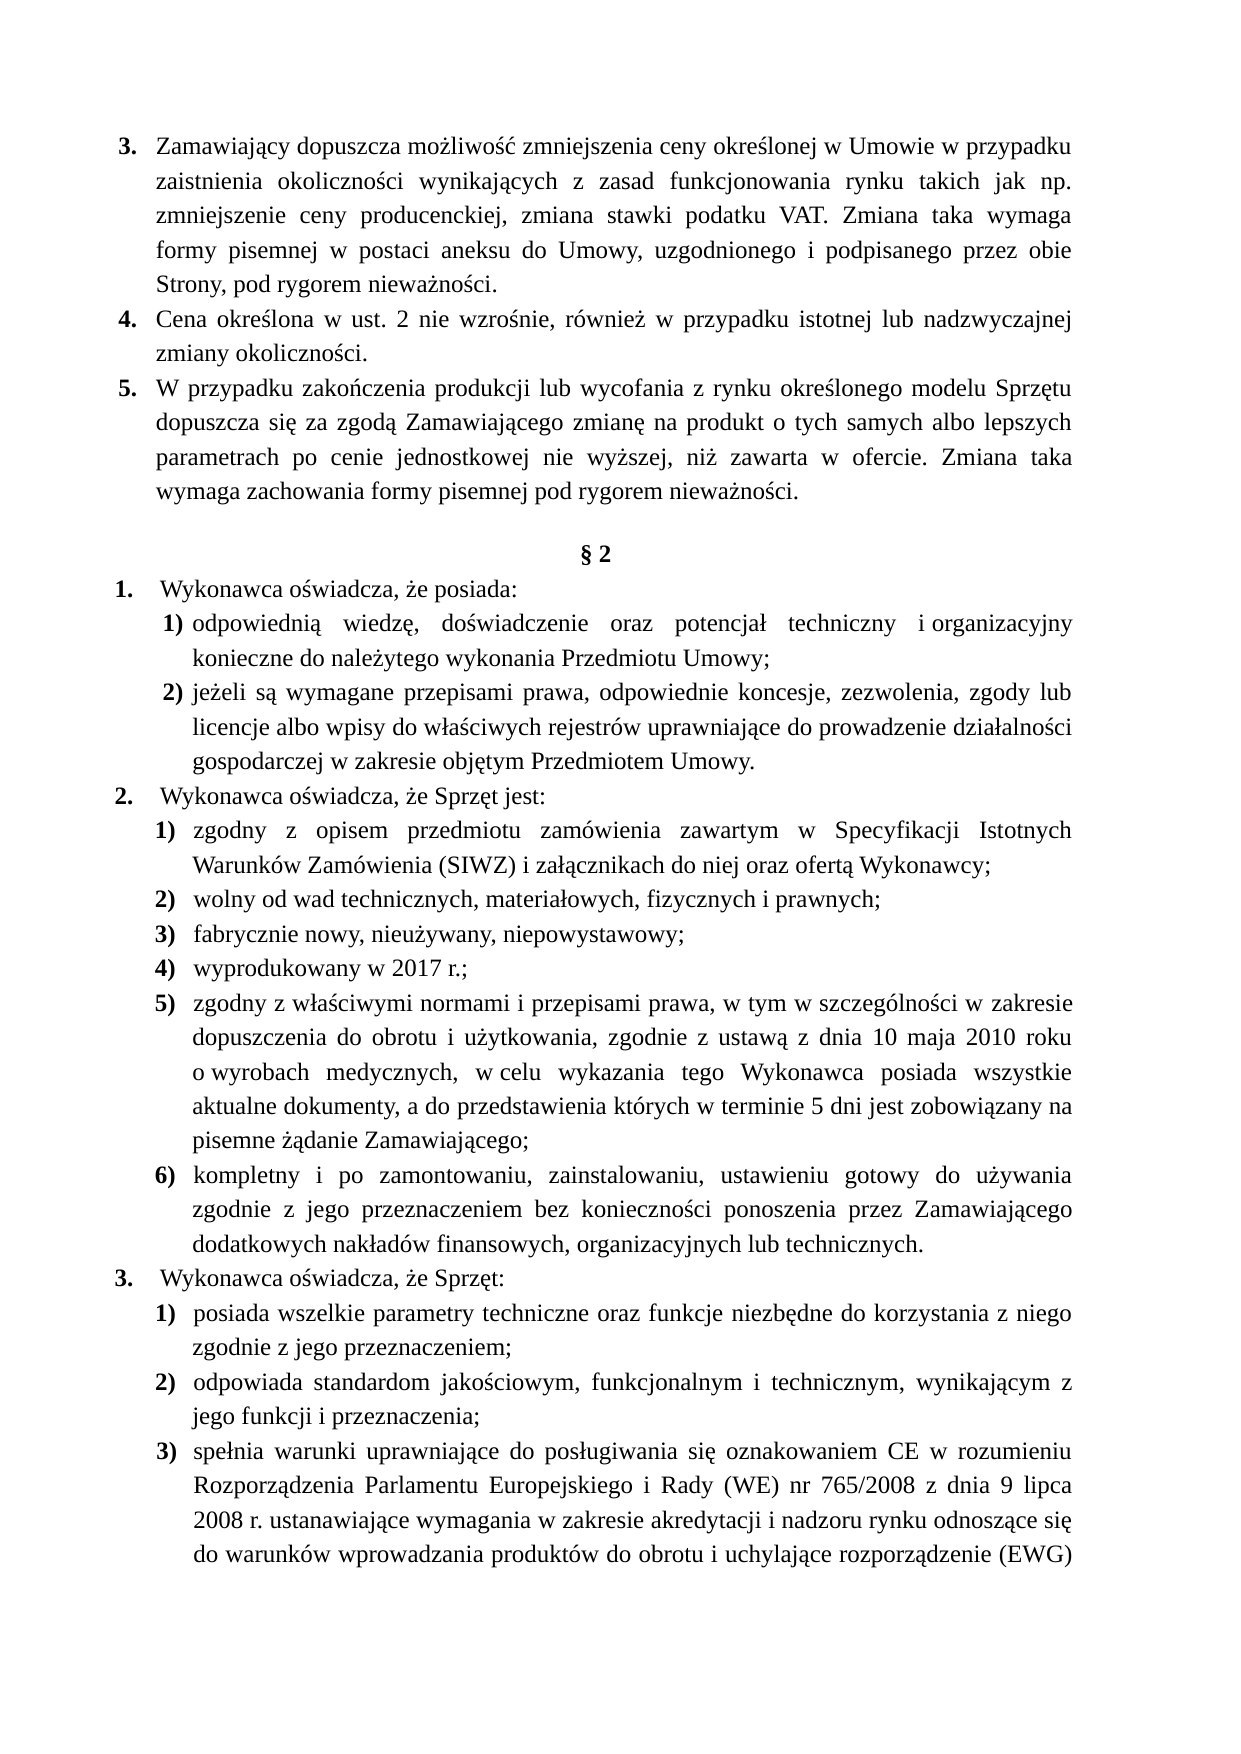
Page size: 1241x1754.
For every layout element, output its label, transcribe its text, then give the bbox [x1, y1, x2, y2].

list Wykonawca oświadcza, że posiada: [114, 574, 1073, 603]
list odpowiada standardom jakościowym, funkcjonalnym i technicznym, wynikającym z jego funkcji i przeznaczenia; [155, 1367, 1073, 1430]
list jeżeli są wymagane przepisami prawa, odpowiednie koncesje, zezwolenia, zgody lub licencje albo wpisy do właściwych rejestrów uprawniające do prowadzenie działalności gospodarczej w zakresie objętym Przedmiotem Umowy. [162, 677, 1073, 775]
list kompletny i po zamontowaniu, zainstalowaniu, ustawieniu gotowy do używania zgodnie z jego przeznaczeniem bez konieczności ponoszenia przez Zamawiającego dodatkowych nakładów finansowych, organizacyjnych lub technicznych. [154, 1160, 1073, 1258]
list zgodny z właściwymi normami i przepisami prawa, w tym w szczególności w zakresie dopuszczenia do obrotu i użytkowania, zgodnie z ustawą z dnia 10 maja 2010 roku o wyrobach medycznych, w celu wykazania tego Wykonawca posiada wszystkie aktualne dokumenty, a do przedstawienia których w terminie 5 dni jest zobowiązany na pisemne żądanie Zamawiającego; [154, 988, 1073, 1154]
list Wykonawca oświadcza, że Sprzęt jest: [114, 781, 1073, 809]
text § 2 [118, 539, 1073, 568]
list spełnia warunki uprawniające do posługiwania się oznakowaniem CE w rozumieniu Rozporządzenia Parlamentu Europejskiego i Rady (WE) nr 765/2008 z dnia 9 lipca 2008 r. ustanawiające wymagania w zakresie akredytacji i nadzoru rynku odnoszące się do warunków wprowadzania produktów do obrotu i uchylające rozporządzenie (EWG) [156, 1436, 1073, 1568]
list Cena określona w ust. 2 nie wzrośnie, również w przypadku istotnej lub nadzwyczajnej zmiany okoliczności. [118, 304, 1073, 367]
list odpowiednią wiedzę, doświadczenie oraz potencjał techniczny i organizacyjny konieczne do należytego wykonania Przedmiotu Umowy; [162, 608, 1073, 672]
list wolny od wad technicznych, materiałowych, fizycznych i prawnych; [154, 884, 1073, 913]
list fabrycznie nowy, nieużywany, niepowystawowy; [154, 919, 1073, 947]
list zgodny z opisem przedmiotu zamówienia zawartym w Specyfikacji Istotnych Warunków Zamówienia (SIWZ) i załącznikach do niej oraz ofertą Wykonawcy; [154, 815, 1073, 878]
list wyprodukowany w 2017 r.; [154, 953, 1073, 982]
list Wykonawca oświadcza, że Sprzęt: [114, 1263, 1073, 1292]
list W przypadku zakończenia produkcji lub wycofania z rynku określonego modelu Sprzętu dopuszcza się za zgodą Zamawiającego zmianę na produkt o tych samych albo lepszych parametrach po cenie jednostkowej nie wyższej, niż zawarta w ofercie. Zmiana taka wymaga zachowania formy pisemnej pod rygorem nieważności. [118, 373, 1073, 505]
list Zamawiający dopuszcza możliwość zmniejszenia ceny określonej w Umowie w przypadku zaistnienia okoliczności wynikających z zasad funkcjonowania rynku takich jak np. zmniejszenie ceny producenckiej, zmiana stawki podatku VAT. Zmiana taka wymaga formy pisemnej w postaci aneksu do Umowy, uzgodnionego i podpisanego przez obie Strony, pod rygorem nieważności. [118, 131, 1073, 298]
list posiada wszelkie parametry techniczne oraz funkcje niezbędne do korzystania z niego zgodnie z jego przeznaczeniem; [155, 1298, 1073, 1361]
